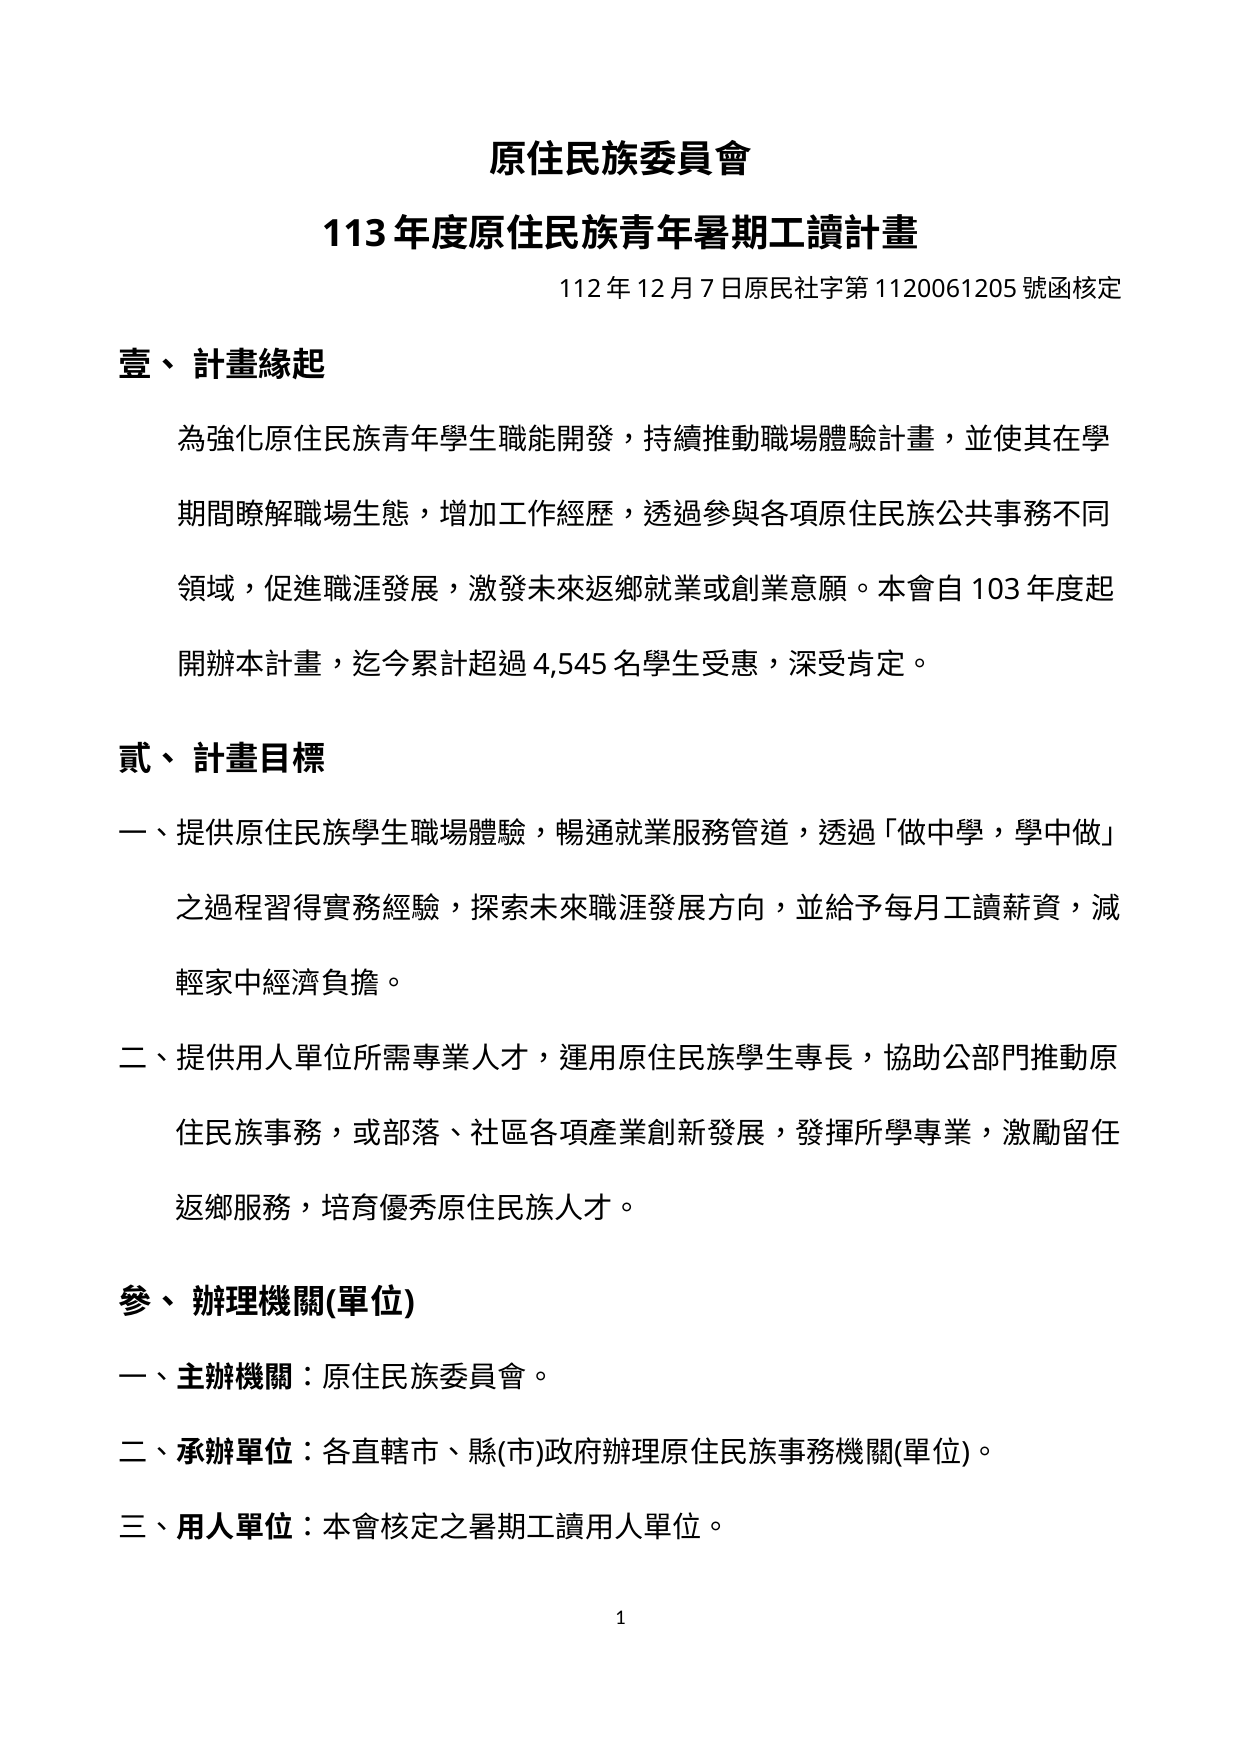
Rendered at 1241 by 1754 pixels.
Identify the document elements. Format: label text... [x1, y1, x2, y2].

list 計畫目標 [118, 718, 1122, 793]
text 為強化原住民族青年學生職能開發，持續推動職場體驗計畫，並使其在學期間瞭解職場生態，增加工作經歷，透過參與各項原住民族公共事務不同領域，促進職涯發展，激發未來返鄉就業或創業意願。本會自103年度起開辦本計畫，迄今累計超過4,545名學生受惠，深受肯定。 [177, 399, 1122, 699]
list 用人單位：本會核定之暑期工讀用人單位。 [118, 1487, 1122, 1562]
list 主辦機關：原住民族委員會。 [118, 1337, 1122, 1412]
text 112年12月7日原民社字第1120061205號函核定 [118, 268, 1122, 306]
text 原住民族委員會 [118, 118, 1122, 193]
list 提供原住民族學生職場體驗，暢通就業服務管道，透過「做中學，學中做」之過程習得實務經驗，探索未來職涯發展方向，並給予每月工讀薪資，減輕家中經濟負擔。 [118, 793, 1122, 1018]
list 提供用人單位所需專業人才，運用原住民族學生專長，協助公部門推動原住民族事務，或部落、社區各項產業創新發展，發揮所學專業，激勵留任返鄉服務，培育優秀原住民族人才。 [118, 1018, 1122, 1243]
text 113年度原住民族青年暑期工讀計畫 [118, 193, 1122, 268]
list 承辦單位：各直轄市、縣(市)政府辦理原住民族事務機關(單位)。 [118, 1412, 1122, 1487]
list 辦理機關(單位) [118, 1262, 1122, 1337]
list 計畫緣起 [118, 324, 1122, 399]
